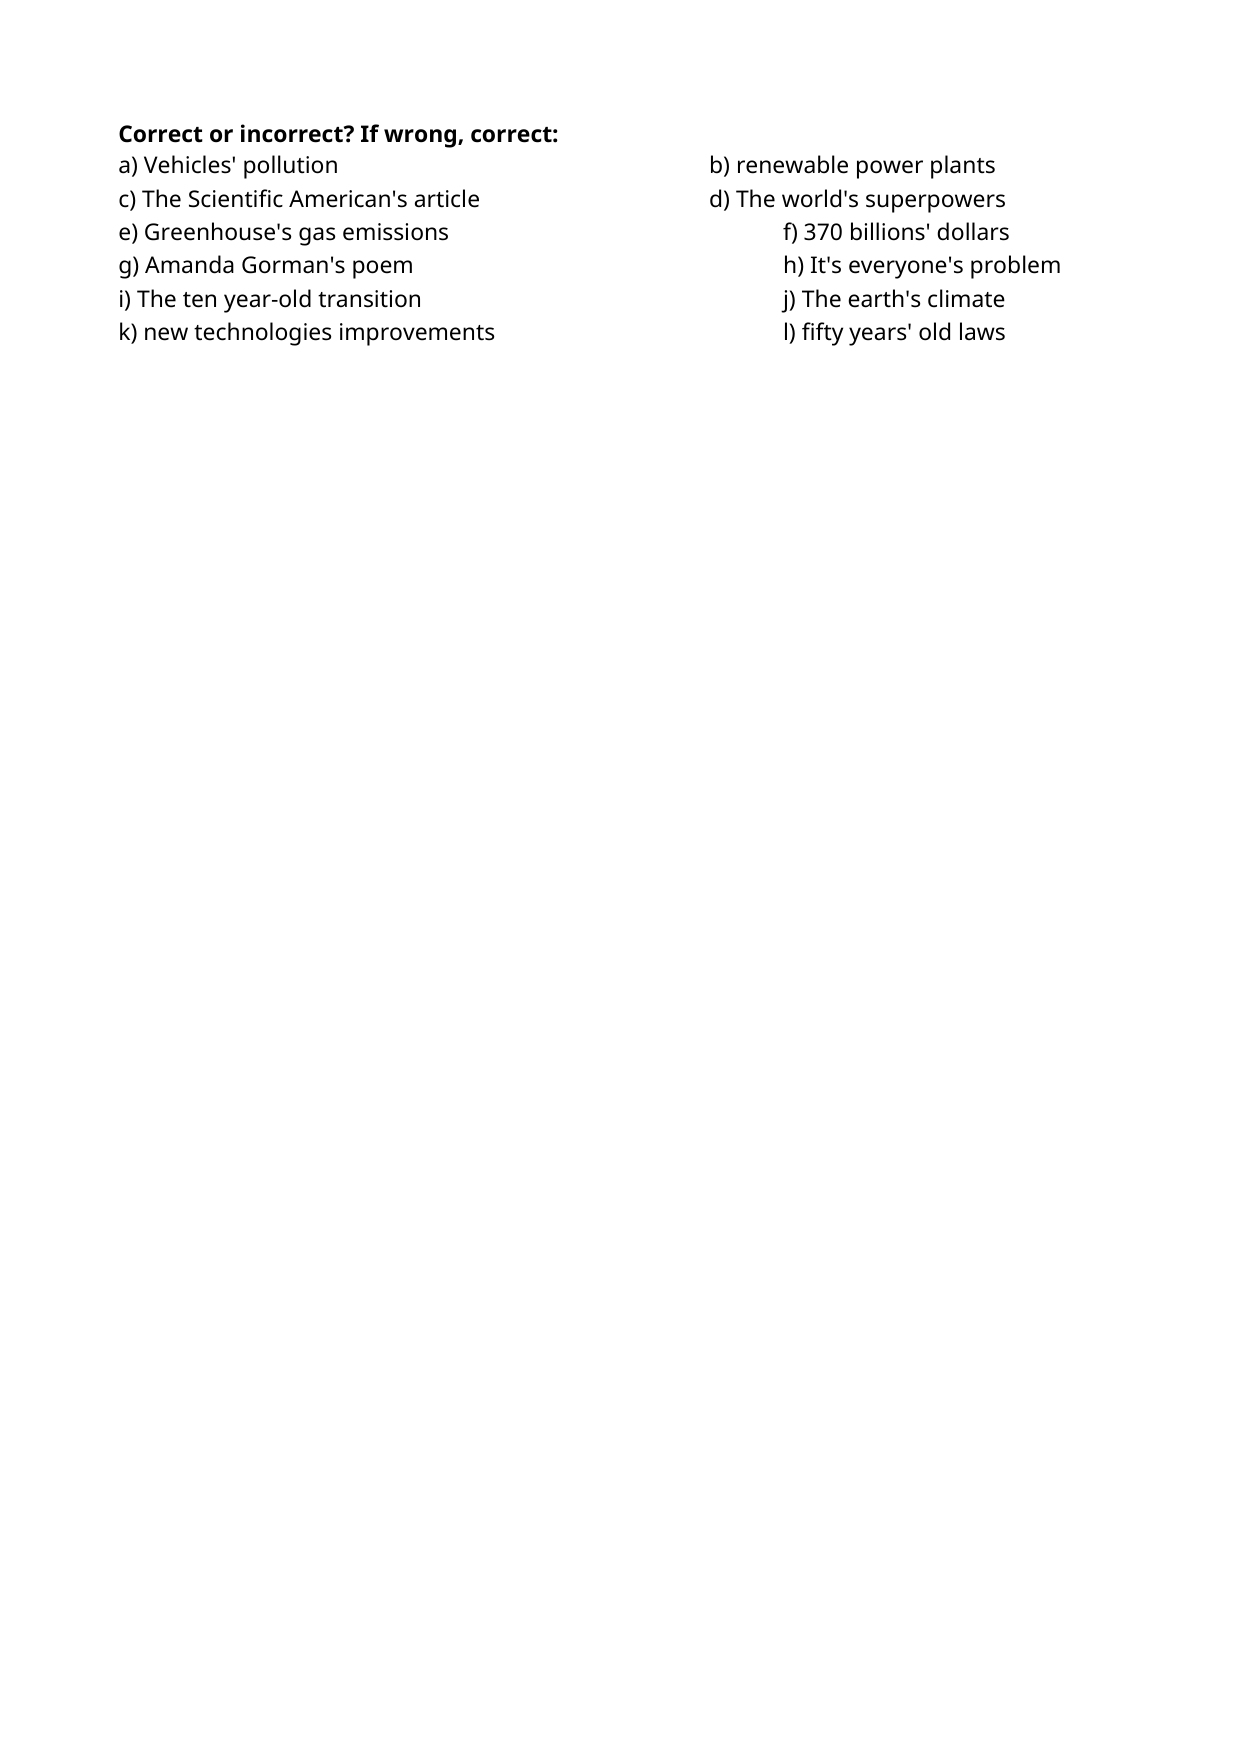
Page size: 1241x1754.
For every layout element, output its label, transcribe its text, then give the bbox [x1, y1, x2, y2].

text k) new technologies improvements l) fifty years' old laws [118, 316, 1122, 347]
text e) Greenhouse's gas emissions f) 370 billions' dollars [118, 216, 1122, 247]
text Correct or incorrect? If wrong, correct: [118, 118, 1122, 149]
text c) The Scientific American's article d) The world's superpowers [118, 183, 1122, 214]
text i) The ten year-old transition j) The earth's climate [118, 283, 1122, 314]
text g) Amanda Gorman's poem h) It's everyone's problem [118, 249, 1122, 281]
text a) Vehicles' pollution b) renewable power plants [118, 149, 1122, 181]
